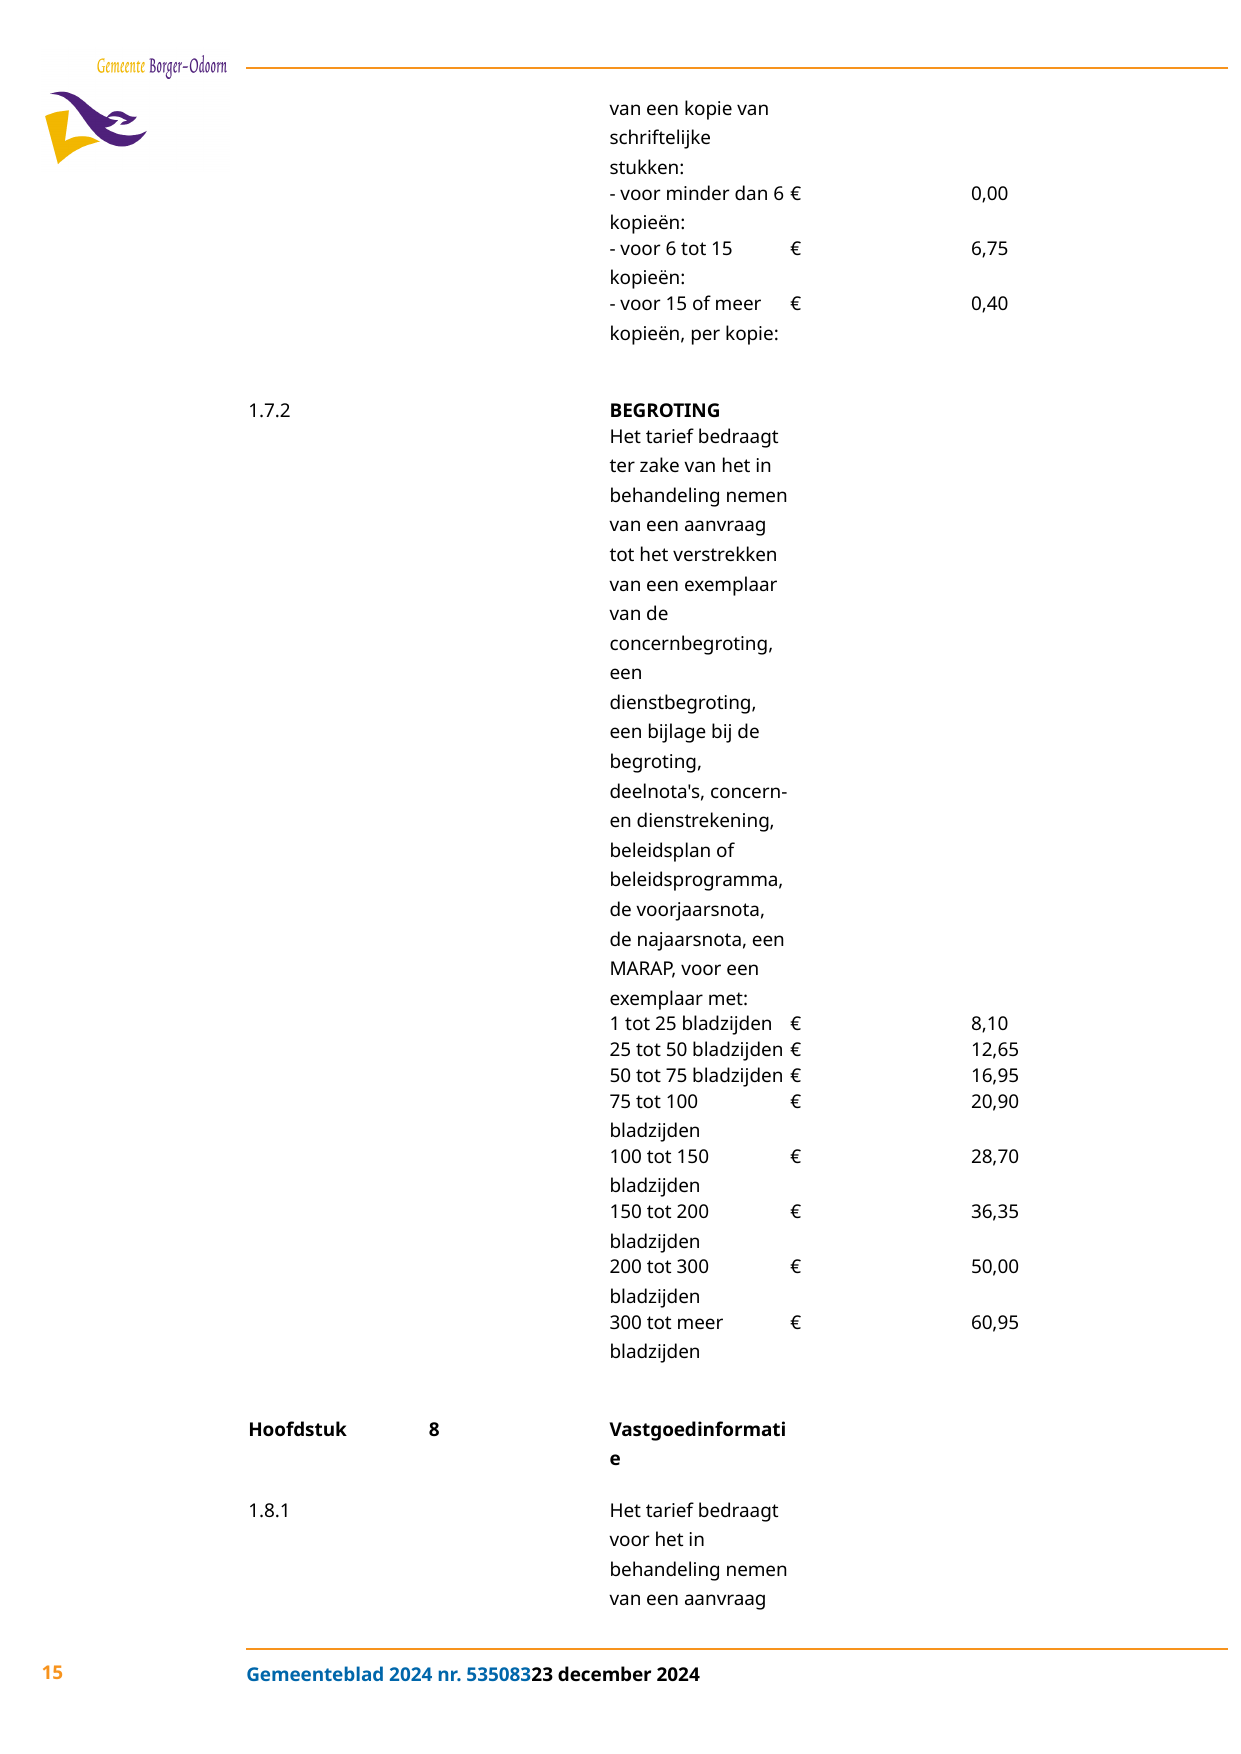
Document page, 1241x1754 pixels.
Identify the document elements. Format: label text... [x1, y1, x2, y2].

table_cell [790, 1471, 971, 1497]
table_cell [790, 371, 971, 397]
table_cell [429, 235, 609, 290]
table_cell 20,90 [971, 1088, 1152, 1143]
table_cell [248, 290, 429, 346]
table_cell 25 tot 50 bladzijden [609, 1036, 790, 1062]
table_cell [790, 95, 971, 180]
table_cell [248, 1011, 429, 1036]
table_cell [971, 1497, 1152, 1611]
table_cell 0,00 [971, 180, 1152, 235]
table_cell [248, 423, 429, 1011]
table_cell 12,65 [971, 1036, 1152, 1062]
table_cell 1.7.2 [248, 397, 429, 423]
table_cell [971, 397, 1152, 423]
table_cell [429, 1143, 609, 1198]
table_cell [429, 1309, 609, 1364]
table_cell Hoofdstuk [248, 1416, 429, 1471]
table_cell [429, 397, 609, 423]
table_cell [248, 346, 429, 371]
table_cell € [790, 1199, 971, 1254]
table_cell van een kopie van schriftelijke stukken: [609, 95, 790, 180]
table_cell [971, 1364, 1152, 1390]
table_cell [609, 1390, 790, 1416]
table_cell - voor 15 of meer kopieën, per kopie: [609, 290, 790, 346]
table_cell [429, 180, 609, 235]
table_cell [248, 1062, 429, 1088]
table_cell € [790, 1143, 971, 1198]
table_cell [971, 95, 1152, 180]
table_cell [248, 1143, 429, 1198]
table_cell [248, 180, 429, 235]
table_cell [429, 95, 609, 180]
table_cell [429, 1036, 609, 1062]
table_cell [609, 1471, 790, 1497]
table_cell [609, 371, 790, 397]
table_cell Vastgoedinformatie [609, 1416, 790, 1471]
table_cell 50 tot 75 bladzijden [609, 1062, 790, 1088]
table_cell - voor 6 tot 15 kopieën: [609, 235, 790, 290]
table_cell 8,10 [971, 1011, 1152, 1036]
table_cell [790, 1390, 971, 1416]
table_cell [429, 1199, 609, 1254]
table_cell [248, 1390, 429, 1416]
table_cell [429, 1497, 609, 1611]
table_cell [971, 1390, 1152, 1416]
table_cell [429, 1062, 609, 1088]
table_cell [429, 1254, 609, 1309]
table_cell [790, 1497, 971, 1611]
table_cell [971, 371, 1152, 397]
table_cell [248, 95, 429, 180]
table_cell € [790, 1088, 971, 1143]
table_cell 150 tot 200 bladzijden [609, 1199, 790, 1254]
table_cell [248, 1199, 429, 1254]
table_cell [429, 423, 609, 1011]
table_cell [790, 1364, 971, 1390]
table_cell - voor minder dan 6 kopieën: [609, 180, 790, 235]
table_cell 1 tot 25 bladzijden [609, 1011, 790, 1036]
table_cell [248, 235, 429, 290]
table_cell 200 tot 300 bladzijden [609, 1254, 790, 1309]
table_cell € [790, 1036, 971, 1062]
table_cell [790, 1416, 971, 1471]
table_cell 0,40 [971, 290, 1152, 346]
table_cell BEGROTING [609, 397, 790, 423]
table_cell € [790, 1062, 971, 1088]
table_cell 75 tot 100 bladzijden [609, 1088, 790, 1143]
table_cell [971, 346, 1152, 371]
table_cell 28,70 [971, 1143, 1152, 1198]
table_cell [790, 423, 971, 1011]
table_cell 300 tot meer bladzijden [609, 1309, 790, 1364]
table_cell Het tarief bedraagt voor het in behandeling nemen van een aanvraag [609, 1497, 790, 1611]
table_cell [248, 371, 429, 397]
picture [41, 47, 231, 172]
table_cell [248, 1254, 429, 1309]
table_cell 50,00 [971, 1254, 1152, 1309]
table_cell € [790, 1254, 971, 1309]
table_cell [971, 423, 1152, 1011]
table_cell [429, 346, 609, 371]
table_cell [429, 1364, 609, 1390]
table_cell [429, 1390, 609, 1416]
table_cell [790, 346, 971, 371]
table_cell Het tarief bedraagt ter zake van het in behandeling nemen van een aanvraag tot het verstrekken van een exemplaar van de concernbegroting, een dienstbegroting, een bijlage bij de begroting, deelnota's, concern- en dienstrekening, beleidsplan of beleidsprogramma, de voorjaarsnota, de najaarsnota, een MARAP, voor een exemplaar met: [609, 423, 790, 1011]
table_cell 8 [429, 1416, 609, 1471]
table_cell € [790, 1309, 971, 1364]
table_cell 36,35 [971, 1199, 1152, 1254]
table_cell 6,75 [971, 235, 1152, 290]
table_cell [248, 1036, 429, 1062]
table_cell [790, 397, 971, 423]
table_cell € [790, 180, 971, 235]
table_cell [248, 1364, 429, 1390]
table_cell [429, 1088, 609, 1143]
table_cell 16,95 [971, 1062, 1152, 1088]
table_cell [971, 1416, 1152, 1471]
table_cell [248, 1471, 429, 1497]
table_cell [248, 1309, 429, 1364]
table_cell [971, 1471, 1152, 1497]
table_cell [429, 290, 609, 346]
table_cell € [790, 290, 971, 346]
table_cell 60,95 [971, 1309, 1152, 1364]
table_cell [429, 371, 609, 397]
table_cell [248, 1088, 429, 1143]
table_cell 1.8.1 [248, 1497, 429, 1611]
table_cell [609, 1364, 790, 1390]
table_cell [429, 1471, 609, 1497]
table_cell € [790, 1011, 971, 1036]
table_cell 100 tot 150 bladzijden [609, 1143, 790, 1198]
table_cell € [790, 235, 971, 290]
table_cell [429, 1011, 609, 1036]
table_cell [609, 346, 790, 371]
